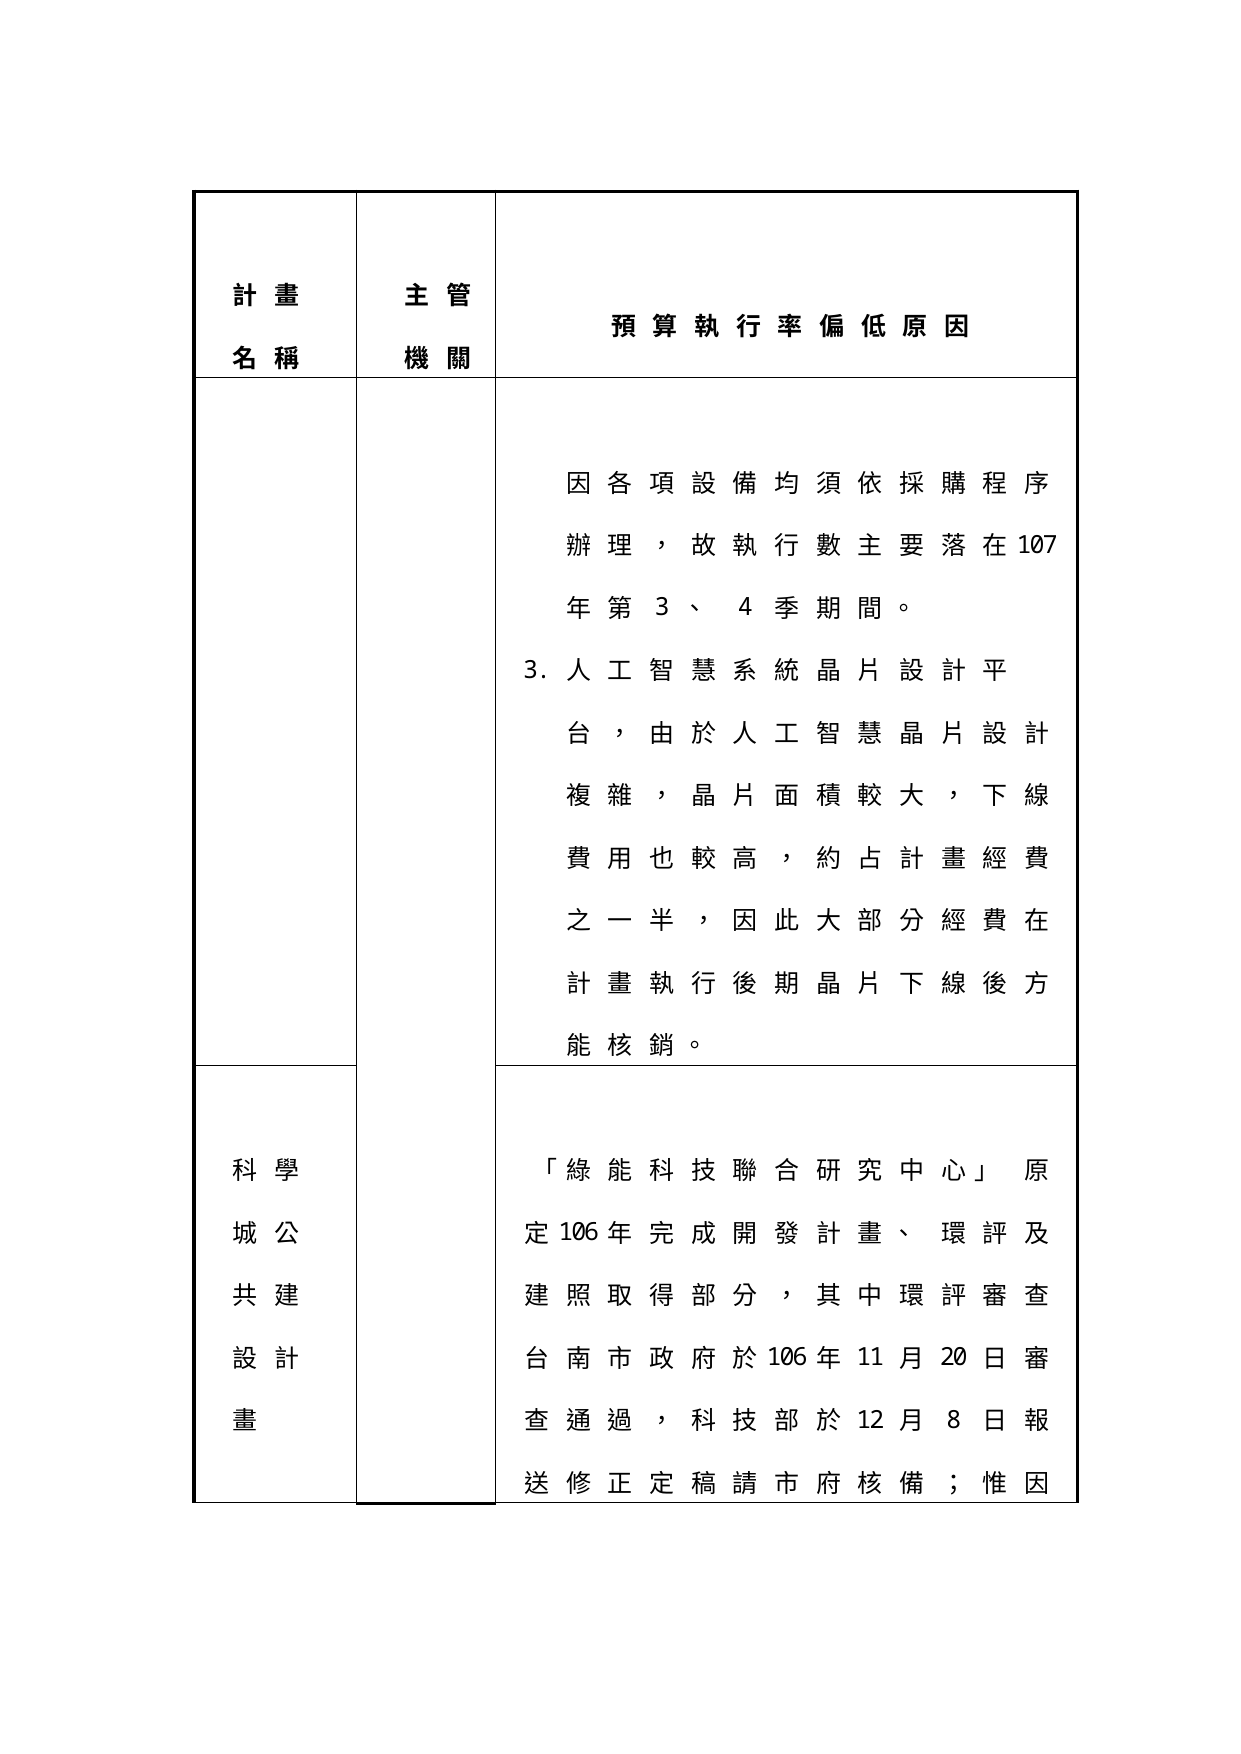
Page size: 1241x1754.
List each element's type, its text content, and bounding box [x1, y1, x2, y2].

table_cell [196, 378, 356, 1064]
table_cell 「綠能科技聯合研究中心」原定106年完成開發計畫、環評及建照取得部分，其中環評審查台南市政府於106年11月20日審查通過，科技部於12月8日報送修正定稿請市府核備；惟因 [496, 1066, 1076, 1502]
table_cell 科學城公共建設計畫 [196, 1066, 356, 1502]
table_header 主管機關 [357, 193, 495, 377]
table_header 預算執行率偏低原因 [496, 193, 1076, 377]
table_header 計畫名稱 [196, 193, 356, 377]
table_cell 因各項設備均須依採購程序辦理，故執行數主要落在107年第3、4季期間。 3.人工智慧系統晶片設計平台，由於人工智慧晶片設計複雜，晶片面積較大，下線費用也較高，約占計畫經費之一半，因此大部分經費在計畫執行後期晶片下線後方能核銷。 [496, 378, 1076, 1064]
table_cell [357, 378, 495, 1502]
